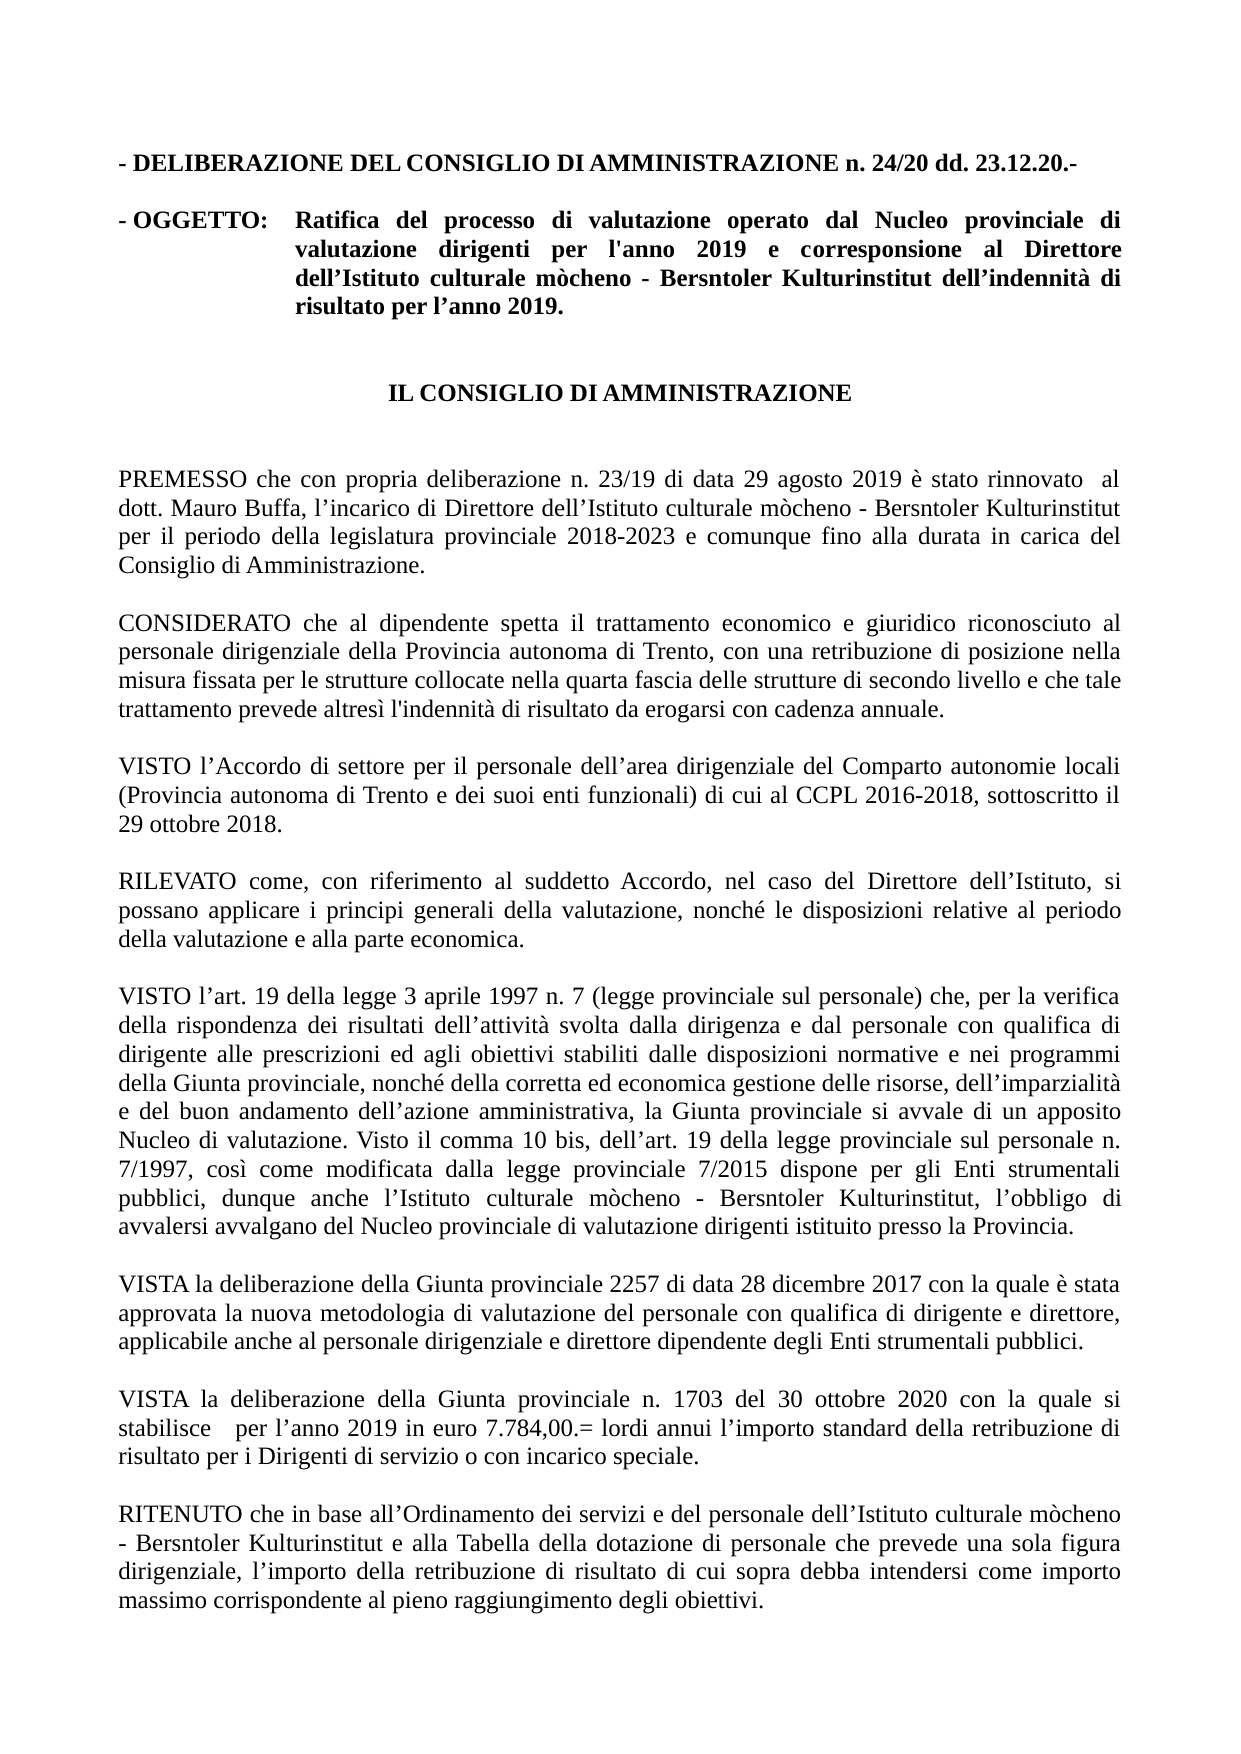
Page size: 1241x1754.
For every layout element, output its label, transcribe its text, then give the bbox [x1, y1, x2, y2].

text VISTO l’art. 19 della legge 3 aprile 1997 n. 7 (legge provinciale sul personale) che, per la verifica della rispondenza dei risultati dell’attività svolta dalla dirigenza e dal personale con qualifica di dirigente alle prescrizioni ed agli obiettivi stabiliti dalle disposizioni normative e nei programmi della Giunta provinciale, nonché della corretta ed economica gestione delle risorse, dell’imparzialità e del buon andamento dell’azione amministrativa, la Giunta provinciale si avvale di un apposito Nucleo di valutazione. Visto il comma 10 bis, dell’art. 19 della legge provinciale sul personale n. 7/1997, così come modificata dalla legge provinciale 7/2015 dispone per gli Enti strumentali pubblici, dunque anche l’Istituto culturale mòcheno - Bersntoler Kulturinstitut, l’obbligo di avvalersi avvalgano del Nucleo provinciale di valutazione dirigenti istituito presso la Provincia. [118, 981, 1122, 1240]
text IL CONSIGLIO DI AMMINISTRAZIONE [118, 378, 1122, 406]
text PREMESSO che con propria deliberazione n. 23/19 di data 29 agosto 2019 è stato rinnovato al dott. Mauro Buffa, l’incarico di Direttore dell’Istituto culturale mòcheno - Bersntoler Kulturinstitut per il periodo della legislatura provinciale 2018-2023 e comunque fino alla durata in carica del Consiglio di Amministrazione. [118, 464, 1122, 579]
text VISTA la deliberazione della Giunta provinciale n. 1703 del 30 ottobre 2020 con la quale si stabilisce per l’anno 2019 in euro 7.784,00.= lordi annui l’importo standard della retribuzione di risultato per i Dirigenti di servizio o con incarico speciale. [118, 1384, 1122, 1470]
text RILEVATO come, con riferimento al suddetto Accordo, nel caso del Direttore dell’Istituto, si possano applicare i principi generali della valutazione, nonché le disposizioni relative al periodo della valutazione e alla parte economica. [118, 866, 1122, 953]
text VISTA la deliberazione della Giunta provinciale 2257 di data 28 dicembre 2017 con la quale è stata approvata la nuova metodologia di valutazione del personale con qualifica di dirigente e direttore, applicabile anche al personale dirigenziale e direttore dipendente degli Enti strumentali pubblici. [118, 1269, 1122, 1355]
text - OGGETTO: Ratifica del processo di valutazione operato dal Nucleo provinciale di valutazione dirigenti per l'anno 2019 e corresponsione al Direttore dell’Istituto culturale mòcheno - Bersntoler Kulturinstitut dell’indennità di risultato per l’anno 2019. [118, 205, 1122, 320]
text RITENUTO che in base all’Ordinamento dei servizi e del personale dell’Istituto culturale mòcheno - Bersntoler Kulturinstitut e alla Tabella della dotazione di personale che prevede una sola figura dirigenziale, l’importo della retribuzione di risultato di cui sopra debba intendersi come importo massimo corrispondente al pieno raggiungimento degli obiettivi. [118, 1499, 1122, 1614]
text - DELIBERAZIONE DEL CONSIGLIO DI AMMINISTRAZIONE n. 24/20 dd. 23.12.20.- [118, 148, 1122, 176]
text VISTO l’Accordo di settore per il personale dell’area dirigenziale del Comparto autonomie locali (Provincia autonoma di Trento e dei suoi enti funzionali) di cui al CCPL 2016-2018, sottoscritto il 29 ottobre 2018. [118, 751, 1122, 838]
text CONSIDERATO che al dipendente spetta il trattamento economico e giuridico riconosciuto al personale dirigenziale della Provincia autonoma di Trento, con una retribuzione di posizione nella misura fissata per le strutture collocate nella quarta fascia delle strutture di secondo livello e che tale trattamento prevede altresì l'indennità di risultato da erogarsi con cadenza annuale. [118, 608, 1122, 723]
